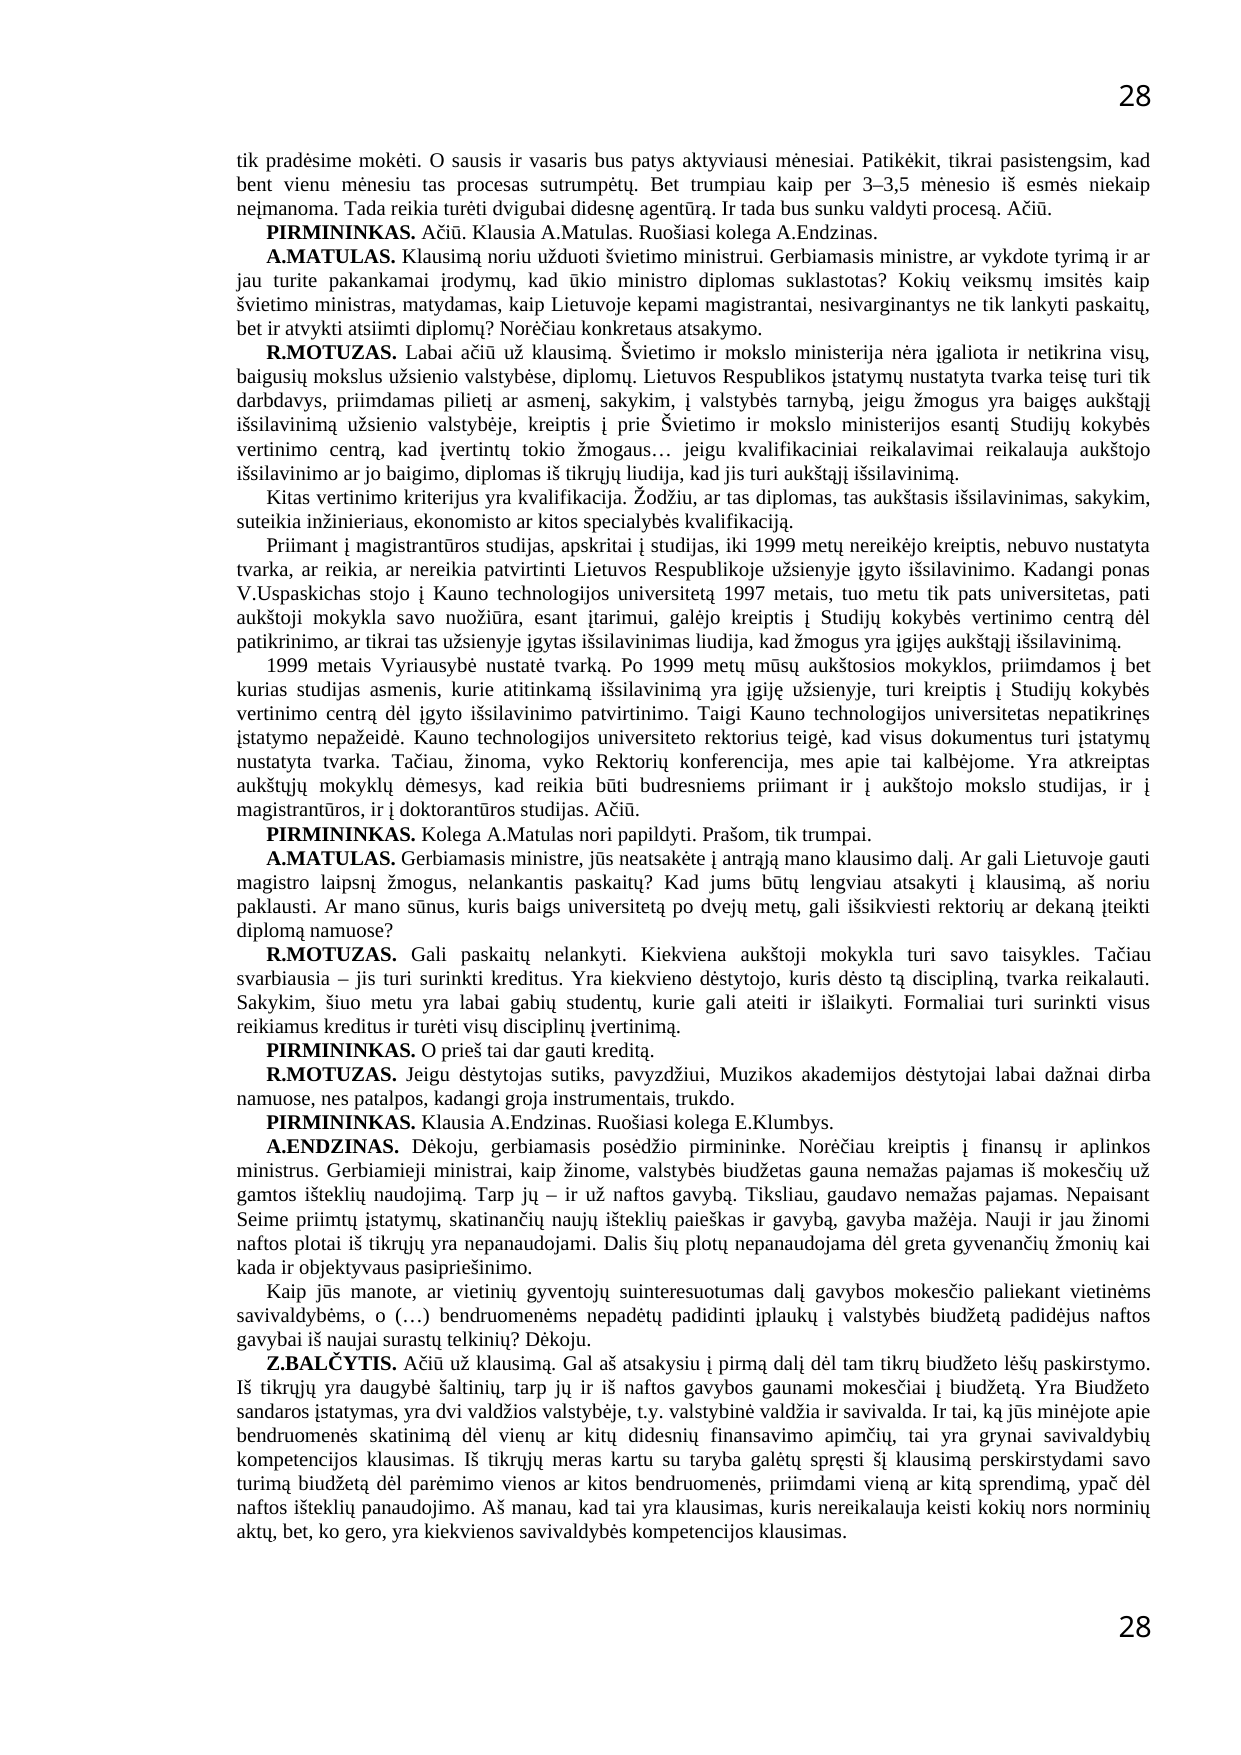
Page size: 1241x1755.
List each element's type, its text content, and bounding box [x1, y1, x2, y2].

text Priimant į magistrantūros studijas, apskritai į studijas, iki 1999 metų nereikėjo kreiptis, nebuvo nustatyta tvarka, ar reikia, ar nereikia patvirtinti Lietuvos Respublikoje užsienyje įgyto išsilavinimo. Kadangi ponas V.Uspaskichas stojo į Kauno technologijos universitetą 1997 metais, tuo metu tik pats universitetas, pati aukštoji mokykla savo nuožiūra, esant įtarimui, galėjo kreiptis į Studijų kokybės vertinimo centrą dėl patikrinimo, ar tikrai tas užsienyje įgytas išsilavinimas liudija, kad žmogus yra įgijęs aukštąjį išsilavinimą. [236, 533, 1152, 653]
text PIRMININKAS. Kolega A.Matulas nori papildyti. Prašom, tik trumpai. [236, 821, 1152, 846]
text PIRMININKAS. O prieš tai dar gauti kreditą. [236, 1038, 1152, 1062]
text R.MOTUZAS. Jeigu dėstytojas sutiks, pavyzdžiui, Muzikos akademijos dėstytojai labai dažnai dirba namuose, nes patalpos, kadangi groja instrumentais, trukdo. [236, 1062, 1152, 1110]
text Kitas vertinimo kriterijus yra kvalifikacija. Žodžiu, ar tas diplomas, tas aukštasis išsilavinimas, sakykim, suteikia inžinieriaus, ekonomisto ar kitos specialybės kvalifikaciją. [236, 484, 1152, 533]
text Z.BALČYTIS. Ačiū už klausimą. Gal aš atsakysiu į pirmą dalį dėl tam tikrų biudžeto lėšų paskirstymo. Iš tikrųjų yra daugybė šaltinių, tarp jų ir iš naftos gavybos gaunami mokesčiai į biudžetą. Yra Biudžeto sandaros įstatymas, yra dvi valdžios valstybėje, t.y. valstybinė valdžia ir savivalda. Ir tai, ką jūs minėjote apie bendruomenės skatinimą dėl vienų ar kitų didesnių finansavimo apimčių, tai yra grynai savivaldybių kompetencijos klausimas. Iš tikrųjų meras kartu su taryba galėtų spręsti šį klausimą perskirstydami savo turimą biudžetą dėl parėmimo vienos ar kitos bendruomenės, priimdami vieną ar kitą sprendimą, ypač dėl naftos išteklių panaudojimo. Aš manau, kad tai yra klausimas, kuris nereikalauja keisti kokių nors norminių aktų, bet, ko gero, yra kiekvienos savivaldybės kompetencijos klausimas. [236, 1351, 1152, 1543]
text A.ENDZINAS. Dėkoju, gerbiamasis posėdžio pirmininke. Norėčiau kreiptis į finansų ir aplinkos ministrus. Gerbiamieji ministrai, kaip žinome, valstybės biudžetas gauna nemažas pajamas iš mokesčių už gamtos išteklių naudojimą. Tarp jų – ir už naftos gavybą. Tiksliau, gaudavo nemažas pajamas. Nepaisant Seime priimtų įstatymų, skatinančių naujų išteklių paieškas ir gavybą, gavyba mažėja. Nauji ir jau žinomi naftos plotai iš tikrųjų yra nepanaudojami. Dalis šių plotų nepanaudojama dėl greta gyvenančių žmonių kai kada ir objektyvaus pasipriešinimo. [236, 1134, 1152, 1279]
text A.MATULAS. Gerbiamasis ministre, jūs neatsakėte į antrąją mano klausimo dalį. Ar gali Lietuvoje gauti magistro laipsnį žmogus, nelankantis paskaitų? Kad jums būtų lengviau atsakyti į klausimą, aš noriu paklausti. Ar mano sūnus, kuris baigs universitetą po dvejų metų, gali išsikviesti rektorių ar dekaną įteikti diplomą namuose? [236, 846, 1152, 942]
text 1999 metais Vyriausybė nustatė tvarką. Po 1999 metų mūsų aukštosios mokyklos, priimdamos į bet kurias studijas asmenis, kurie atitinkamą išsilavinimą yra įgiję užsienyje, turi kreiptis į Studijų kokybės vertinimo centrą dėl įgyto išsilavinimo patvirtinimo. Taigi Kauno technologijos universitetas nepatikrinęs įstatymo nepažeidė. Kauno technologijos universiteto rektorius teigė, kad visus dokumentus turi įstatymų nustatyta tvarka. Tačiau, žinoma, vyko Rektorių konferencija, mes apie tai kalbėjome. Yra atkreiptas aukštųjų mokyklų dėmesys, kad reikia būti budresniems priimant ir į aukštojo mokslo studijas, ir į magistrantūros, ir į doktorantūros studijas. Ačiū. [236, 653, 1152, 821]
text A.MATULAS. Klausimą noriu užduoti švietimo ministrui. Gerbiamasis ministre, ar vykdote tyrimą ir ar jau turite pakankamai įrodymų, kad ūkio ministro diplomas suklastotas? Kokių veiksmų imsitės kaip švietimo ministras, matydamas, kaip Lietuvoje kepami magistrantai, nesivarginantys ne tik lankyti paskaitų, bet ir atvykti atsiimti diplomų? Norėčiau konkretaus atsakymo. [236, 244, 1152, 340]
text Kaip jūs manote, ar vietinių gyventojų suinteresuotumas dalį gavybos mokesčio paliekant vietinėms savivaldybėms, o (…) bendruomenėms nepadėtų padidinti įplaukų į valstybės biudžetą padidėjus naftos gavybai iš naujai surastų telkinių? Dėkoju. [236, 1279, 1152, 1351]
text PIRMININKAS. Ačiū. Klausia A.Matulas. Ruošiasi kolega A.Endzinas. [236, 220, 1152, 244]
text tik pradėsime mokėti. O sausis ir vasaris bus patys aktyviausi mėnesiai. Patikėkit, tikrai pasistengsim, kad bent vienu mėnesiu tas procesas sutrumpėtų. Bet trumpiau kaip per 3–3,5 mėnesio iš esmės niekaip neįmanoma. Tada reikia turėti dvigubai didesnę agentūrą. Ir tada bus sunku valdyti procesą. Ačiū. [236, 148, 1152, 220]
text PIRMININKAS. Klausia A.Endzinas. Ruošiasi kolega E.Klumbys. [236, 1110, 1152, 1134]
text R.MOTUZAS. Gali paskaitų nelankyti. Kiekviena aukštoji mokykla turi savo taisykles. Tačiau svarbiausia – jis turi surinkti kreditus. Yra kiekvieno dėstytojo, kuris dėsto tą discipliną, tvarka reikalauti. Sakykim, šiuo metu yra labai gabių studentų, kurie gali ateiti ir išlaikyti. Formaliai turi surinkti visus reikiamus kreditus ir turėti visų disciplinų įvertinimą. [236, 942, 1152, 1038]
text R.MOTUZAS. Labai ačiū už klausimą. Švietimo ir mokslo ministerija nėra įgaliota ir netikrina visų, baigusių mokslus užsienio valstybėse, diplomų. Lietuvos Respublikos įstatymų nustatyta tvarka teisę turi tik darbdavys, priimdamas pilietį ar asmenį, sakykim, į valstybės tarnybą, jeigu žmogus yra baigęs aukštąjį išsilavinimą užsienio valstybėje, kreiptis į prie Švietimo ir mokslo ministerijos esantį Studijų kokybės vertinimo centrą, kad įvertintų tokio žmogaus… jeigu kvalifikaciniai reikalavimai reikalauja aukštojo išsilavinimo ar jo baigimo, diplomas iš tikrųjų liudija, kad jis turi aukštąjį išsilavinimą. [236, 340, 1152, 484]
